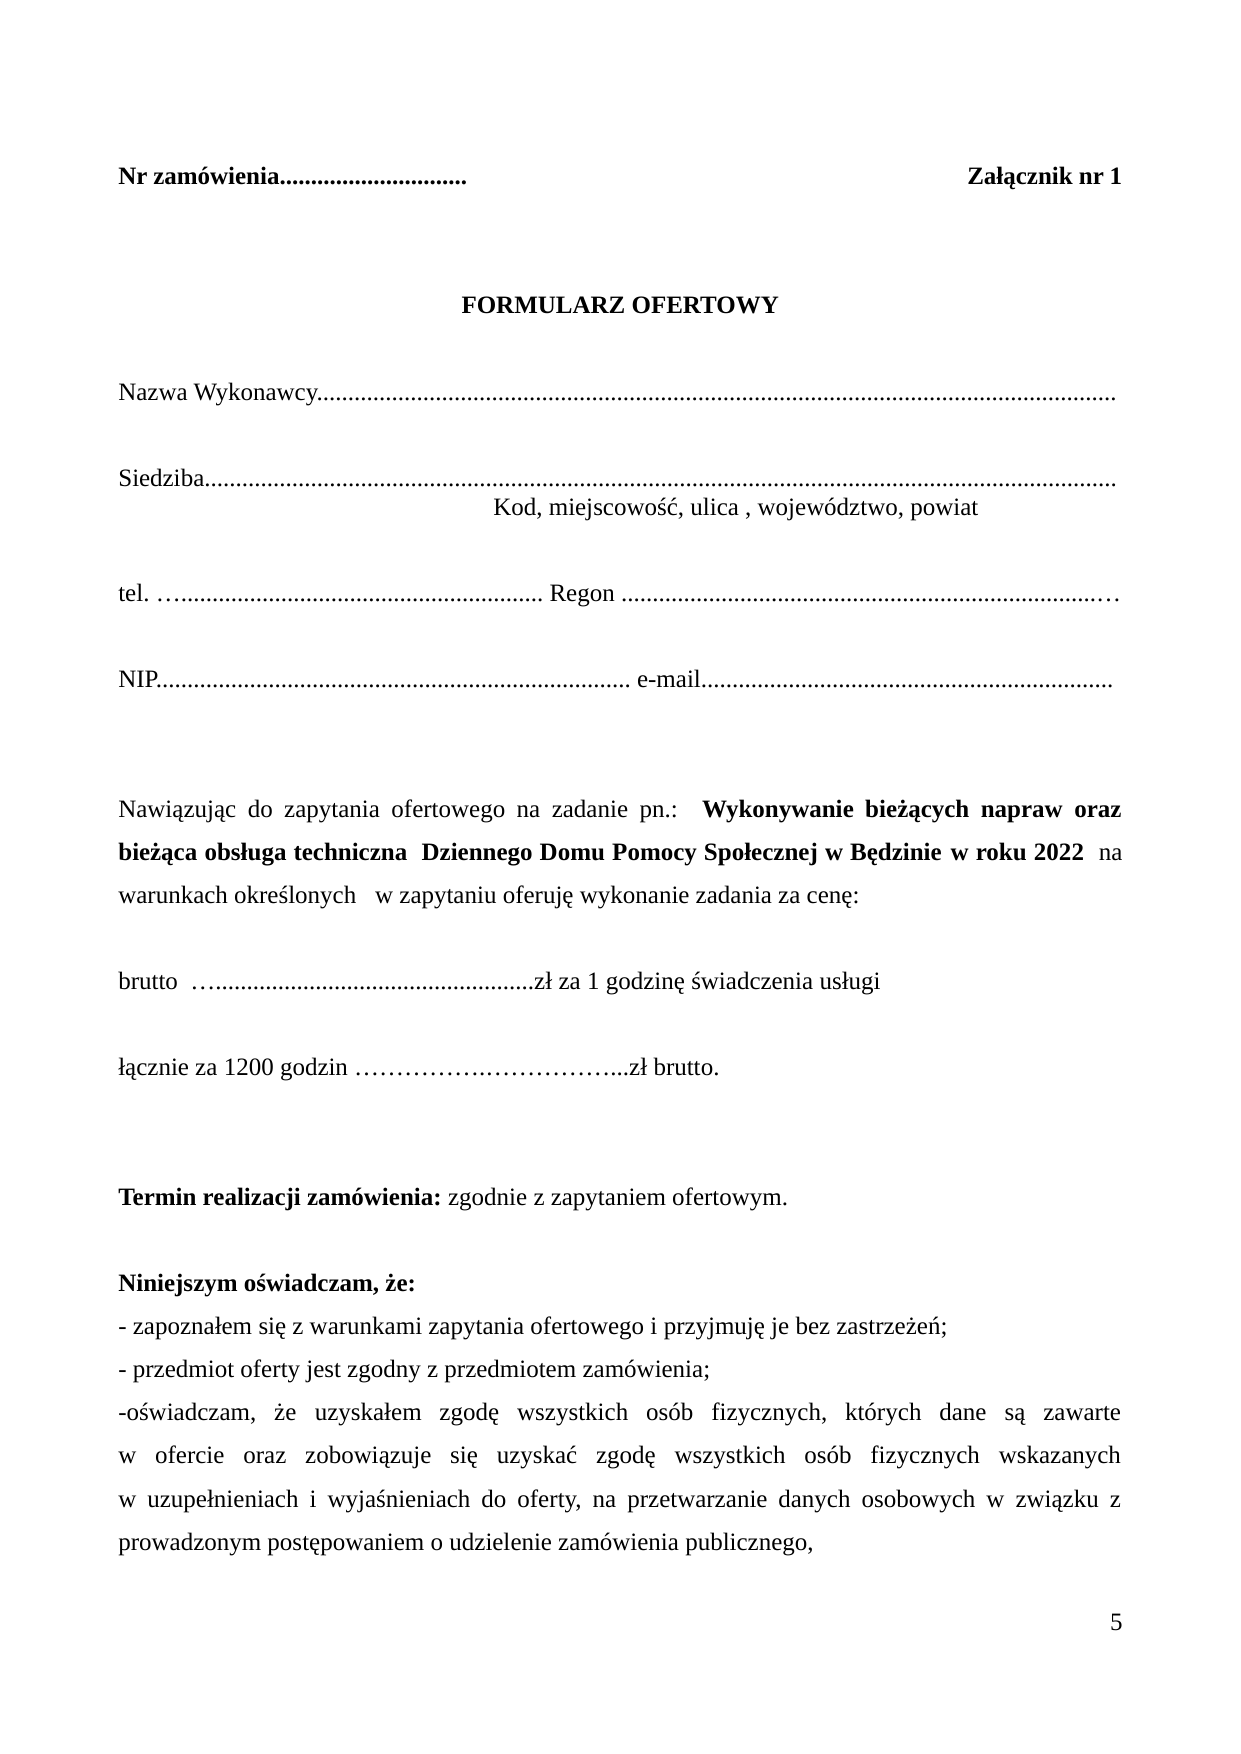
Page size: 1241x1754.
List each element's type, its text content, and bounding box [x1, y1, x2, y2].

text tel. ….......................................................... Regon ............................................................................… [118, 578, 1122, 607]
text Kod, miejscowość, ulica , województwo, powiat [118, 492, 1122, 521]
text Nr zamówienia.............................. Załącznik nr 1 [118, 161, 1122, 190]
text - przedmiot oferty jest zgodny z przedmiotem zamówienia; [118, 1354, 1122, 1383]
text brutto …...................................................zł za 1 godzinę świadczenia usługi [118, 966, 1122, 995]
text FORMULARZ OFERTOWY [118, 291, 1122, 319]
text Nawiązując do zapytania ofertowego na zadanie pn.: Wykonywanie bieżących napraw oraz bieżąca obsługa techniczna Dziennego Domu Pomocy Społecznej w Będzinie w roku 2022 na warunkach określonych w zapytaniu oferuję wykonanie zadania za cenę: [118, 794, 1122, 909]
text Niniejszym oświadczam, że: [118, 1268, 1122, 1297]
text Nazwa Wykonawcy................................................................................................................................ [118, 377, 1122, 406]
text Termin realizacji zamówienia: zgodnie z zapytaniem ofertowym. [118, 1182, 1122, 1211]
text -oświadczam, że uzyskałem zgodę wszystkich osób fizycznych, których dane są zawarte w ofercie oraz zobowiązuje się uzyskać zgodę wszystkich osób fizycznych wskazanych w uzupełnieniach i wyjaśnieniach do oferty, na przetwarzanie danych osobowych w związku z prowadzonym postępowaniem o udzielenie zamówienia publicznego, [118, 1397, 1122, 1556]
text NIP............................................................................ e-mail.................................................................. [118, 664, 1122, 693]
text Siedziba.................................................................................................................................................. [118, 463, 1122, 492]
text - zapoznałem się z warunkami zapytania ofertowego i przyjmuję je bez zastrzeżeń; [118, 1311, 1122, 1340]
text łącznie za 1200 godzin …………….……………...zł brutto. [118, 1052, 1122, 1081]
